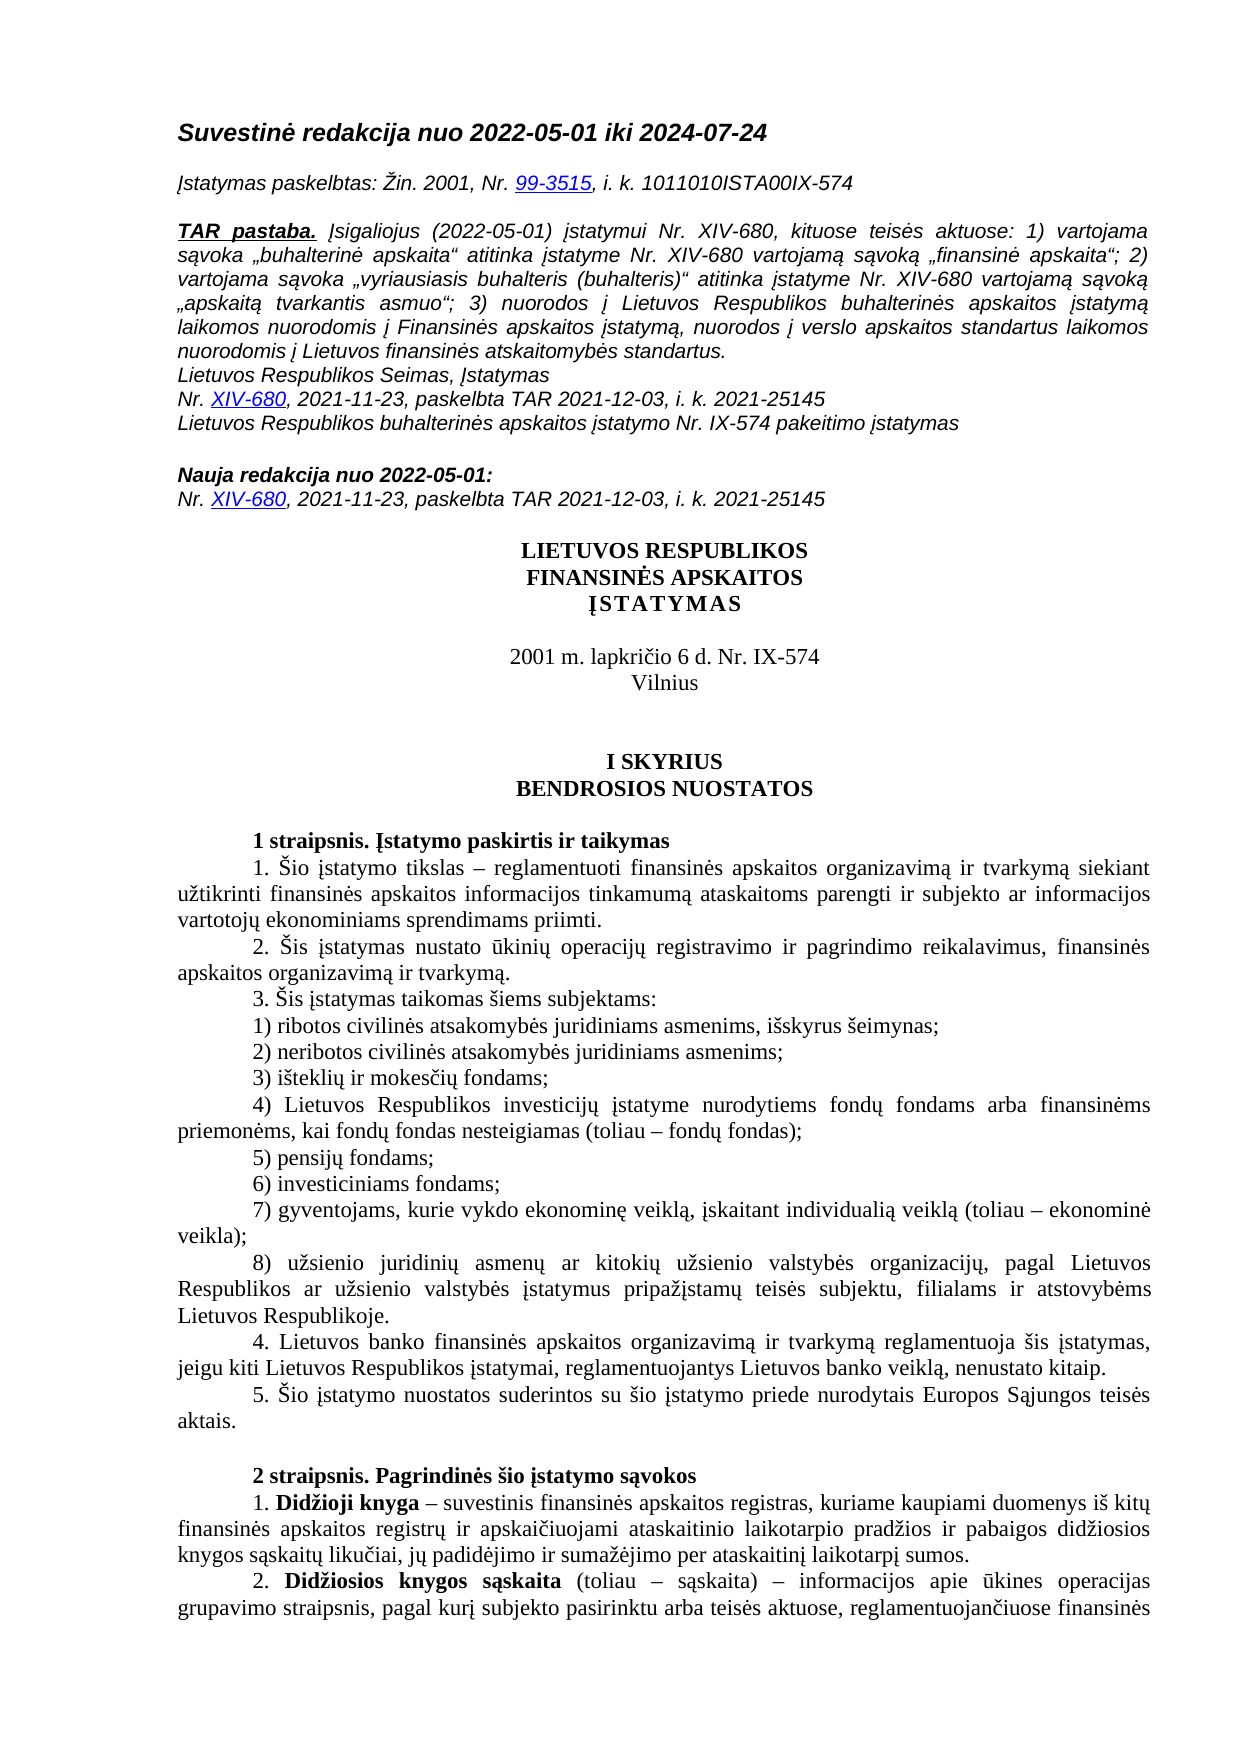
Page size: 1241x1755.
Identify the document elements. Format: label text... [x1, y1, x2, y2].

text 7) gyventojams, kurie vykdo ekonominę veiklą, įskaitant individualią veiklą (toliau – ekonominė veikla); [177, 1196, 1152, 1249]
text 1. Didžioji knyga – suvestinis finansinės apskaitos registras, kuriame kaupiami duomenys iš kitų finansinės apskaitos registrų ir apskaičiuojami ataskaitinio laikotarpio pradžios ir pabaigos didžiosios knygos sąskaitų likučiai, jų padidėjimo ir sumažėjimo per ataskaitinį laikotarpį sumos. [177, 1488, 1152, 1568]
text 1 straipsnis. Įstatymo paskirtis ir taikymas [177, 827, 1152, 854]
text 5) pensijų fondams; [177, 1143, 1152, 1170]
text Lietuvos Respublikos Seimas, Įstatymas [177, 362, 1152, 386]
text 3) išteklių ir mokesčių fondams; [177, 1064, 1152, 1091]
text 2. Didžiosios knygos sąskaita (toliau – sąskaita) – informacijos apie ūkines operacijas grupavimo straipsnis, pagal kurį subjekto pasirinktu arba teisės aktuose, reglamentuojančiuose finansinės [177, 1568, 1152, 1620]
text 4. Lietuvos banko finansinės apskaitos organizavimą ir tvarkymą reglamentuoja šis įstatymas, jeigu kiti Lietuvos Respublikos įstatymai, reglamentuojantys Lietuvos banko veiklą, nenustato kitaip. [177, 1328, 1152, 1381]
text 2) neribotos civilinės atsakomybės juridiniams asmenims; [177, 1038, 1152, 1064]
text LIETUVOS RESPUBLIKOS [177, 537, 1152, 564]
text 2. Šis įstatymas nustato ūkinių operacijų registravimo ir pagrindimo reikalavimus, finansinės apskaitos organizavimą ir tvarkymą. [177, 933, 1152, 985]
text Nauja redakcija nuo 2022-05-01: [177, 463, 1152, 487]
text ĮSTATYMAS [177, 590, 1152, 616]
text 2001 m. lapkričio 6 d. Nr. IX-574 Vilnius [177, 643, 1152, 696]
text Lietuvos Respublikos buhalterinės apskaitos įstatymo Nr. IX-574 pakeitimo įstatymas [177, 410, 1152, 434]
text I SKYRIUS [177, 748, 1152, 774]
text Nr. XIV-680, 2021-11-23, paskelbta TAR 2021-12-03, i. k. 2021-25145 [177, 386, 1152, 410]
text Įstatymas paskelbtas: Žin. 2001, Nr. 99-3515, i. k. 1011010ISTA00IX-574 [177, 171, 1152, 195]
text 8) užsienio juridinių asmenų ar kitokių užsienio valstybės organizacijų, pagal Lietuvos Respublikos ar užsienio valstybės įstatymus pripažįstamų teisės subjektu, filialams ir atstovybėms Lietuvos Respublikoje. [177, 1249, 1152, 1328]
text FINANSINĖS APSKAITOS [177, 564, 1152, 590]
text 4) Lietuvos Respublikos investicijų įstatyme nurodytiems fondų fondams arba finansinėms priemonėms, kai fondų fondas nesteigiamas (toliau – fondų fondas); [177, 1091, 1152, 1143]
text 3. Šis įstatymas taikomas šiems subjektams: [177, 985, 1152, 1012]
text 1. Šio įstatymo tikslas – reglamentuoti finansinės apskaitos organizavimą ir tvarkymą siekiant užtikrinti finansinės apskaitos informacijos tinkamumą ataskaitoms parengti ir subjekto ar informacijos vartotojų ekonominiams sprendimams priimti. [177, 854, 1152, 933]
text 2 straipsnis. Pagrindinės šio įstatymo sąvokos [177, 1462, 1152, 1488]
text 5. Šio įstatymo nuostatos suderintos su šio įstatymo priede nurodytais Europos Sąjungos teisės aktais. [177, 1381, 1152, 1433]
text Nr. XIV-680, 2021-11-23, paskelbta TAR 2021-12-03, i. k. 2021-25145 [177, 487, 1152, 511]
text TAR pastaba. Įsigaliojus (2022-05-01) įstatymui Nr. XIV-680, kituose teisės aktuose: 1) vartojama sąvoka „buhalterinė apskaita“ atitinka įstatyme Nr. XIV-680 vartojamą sąvoką „finansinė apskaita“; 2) vartojama sąvoka „vyriausiasis buhalteris (buhalteris)“ atitinka įstatyme Nr. XIV-680 vartojamą sąvoką „apskaitą tvarkantis asmuo“; 3) nuorodos į Lietuvos Respublikos buhalterinės apskaitos įstatymą laikomos nuorodomis į Finansinės apskaitos įstatymą, nuorodos į verslo apskaitos standartus laikomos nuorodomis į Lietuvos finansinės atskaitomybės standartus. [177, 219, 1152, 362]
text Suvestinė redakcija nuo 2022-05-01 iki 2024-07-24 [177, 118, 1152, 147]
text BENDROSIOS NUOSTATOS [177, 774, 1152, 801]
text 1) ribotos civilinės atsakomybės juridiniams asmenims, išskyrus šeimynas; [177, 1012, 1152, 1038]
text 6) investiciniams fondams; [177, 1170, 1152, 1196]
